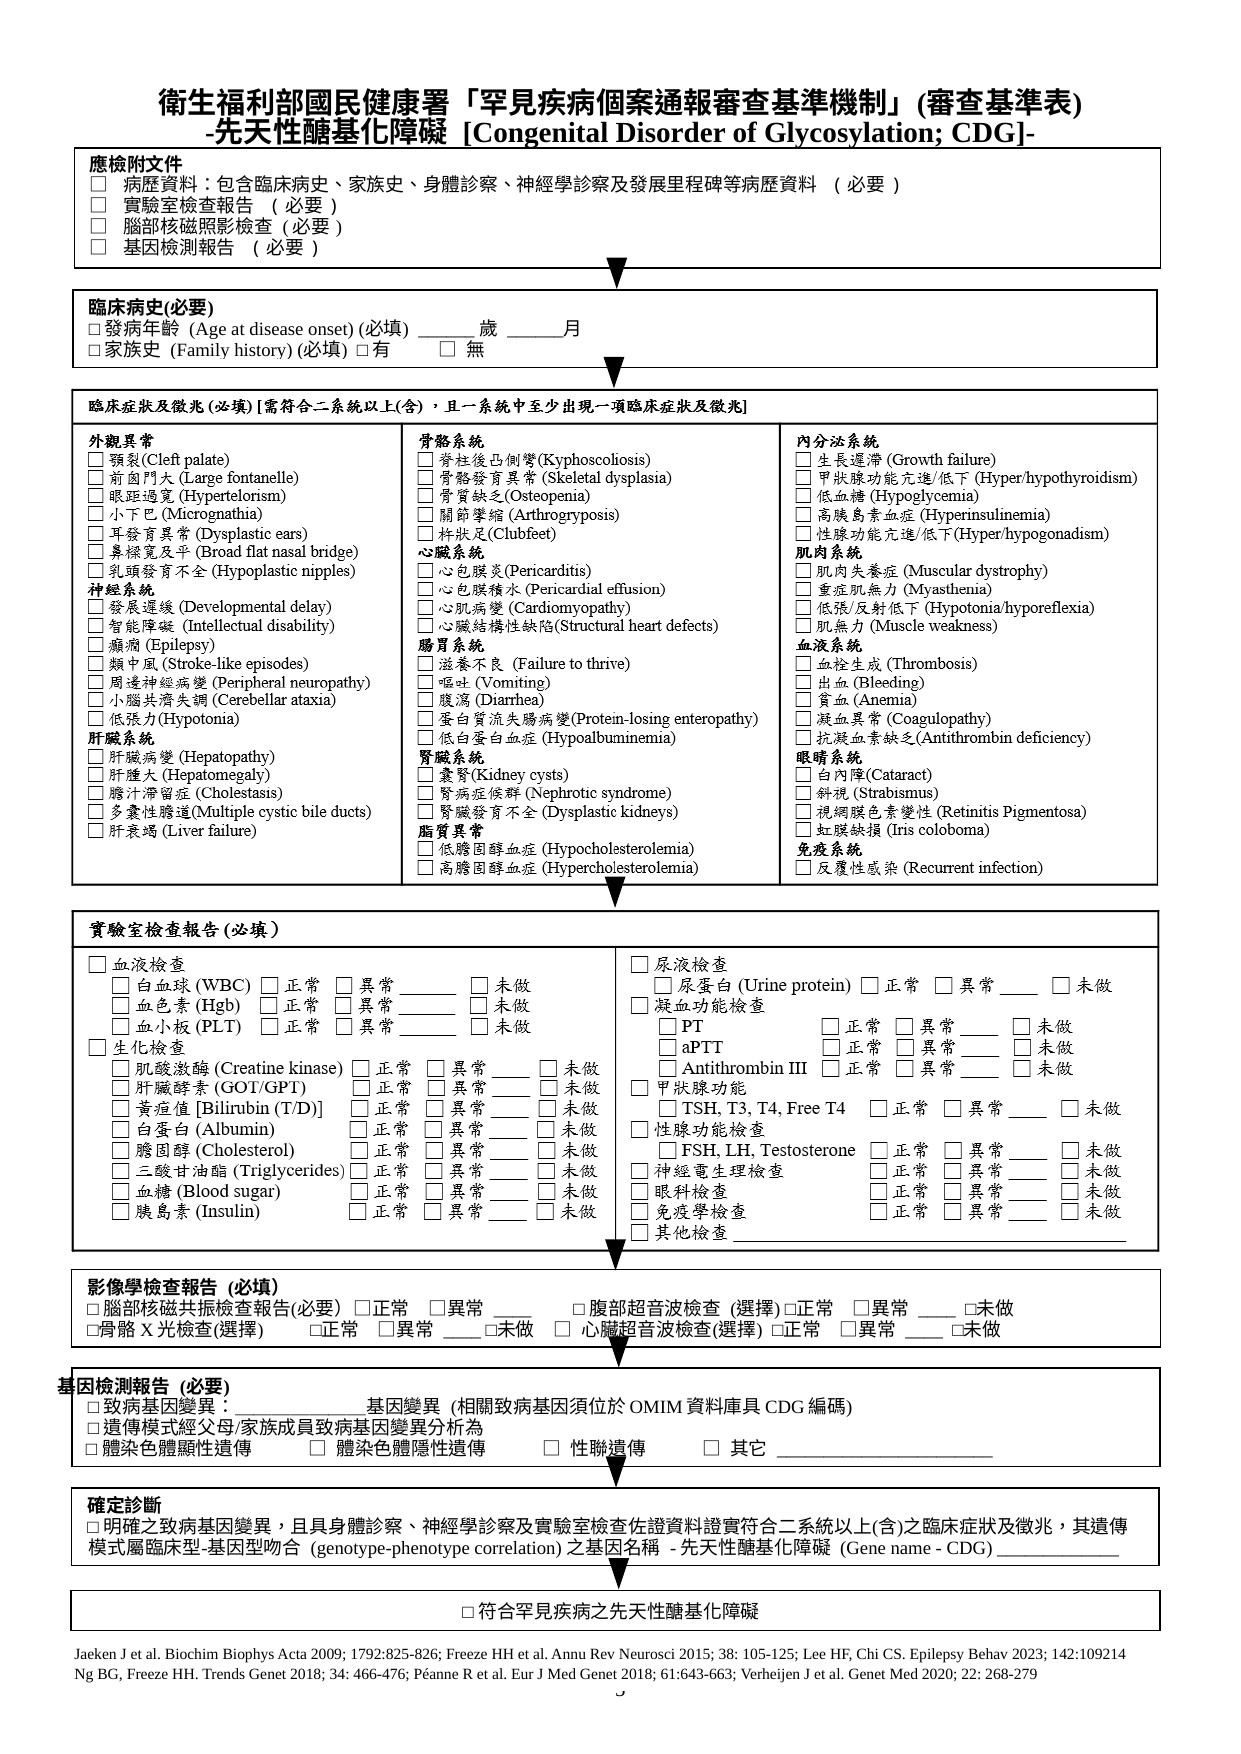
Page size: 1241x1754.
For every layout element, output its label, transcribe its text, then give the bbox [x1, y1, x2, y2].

text 臨床病史(必要) [88, 298, 1141, 319]
text □ 明確之致病基因變異，且具身體診察、神經學診察及實驗室檢查佐證資料證實符合二系統以上(含)之臨床症狀及徵兆，其遺傳模式屬臨床型-基因型吻合 (genotype-phenotype correlation) 之基因名稱 - 先天性醣基化障礙 (Gene name - CDG) _____________ [87, 1517, 1143, 1557]
text □ 符合罕見疾病之先天性醣基化障礙 [86, 1599, 1144, 1622]
text 衛生福利部國民健康署「罕見疾病個案通報審查基準機制」(審查基準表) -先天性醣基化障礙 [Congenital Disorder of Glycosylation; CDG]- [59, 90, 1181, 148]
text □骨骼X光檢查(選擇) □正常 □異常 ____ □未做 □ 心臟超音波檢查(選擇) □正常 □異常 ____ □未做 [87, 1319, 1145, 1338]
text □ 致病基因變異：＿＿＿＿＿＿＿基因變異 (相關致病基因須位於OMIM資料庫具CDG編碼) [88, 1397, 1144, 1418]
text □ 體染色體顯性遺傳 □ 體染色體隱性遺傳 □ 性聯遺傳 □ 其它 _______________________ [611, 1439, 1144, 1458]
text □ 腦部核磁共振檢查報告(必要）□正常 □異常 ____ □ 腹部超音波檢查 (選擇) □正常 □異常 ____ □未做 [87, 1298, 1145, 1319]
text □ 發病年齡 (Age at disease onset) (必填) ______ 歲 ______月 [88, 319, 1141, 340]
text 基因檢測報告 (必要) [73, 1376, 1144, 1397]
text □ 體染色體顯性遺傳 □ 體染色體隱性遺傳 □ 性聯遺傳 □ 其它 _______________________ [73, 1439, 619, 1458]
text Jaeken J et al. Biochim Biophys Acta 2009; 1792:825-826; Freeze HH et al. Annu Rev Neurosci 2015; 38: 105-125; Lee HF, Chi CS. Epilepsy Behav 2023; 142:109214 [74, 1644, 1167, 1664]
text 確定診斷 [87, 1496, 1143, 1517]
text □ 家族史 (Family history) (必填) □ 有 □ 無 [88, 340, 1141, 359]
text 影像學檢查報告 (必填） [87, 1278, 1145, 1298]
text Ng BG, Freeze HH. Trends Genet 2018; 34: 466-476; Péanne R et al. Eur J Med Genet 2018; 61:643-663; Verheijen J et al. Genet Med 2020; 22: 268-279 [74, 1664, 1167, 1684]
text □ 遺傳模式經父母/家族成員致病基因變異分析為 [88, 1418, 1144, 1439]
